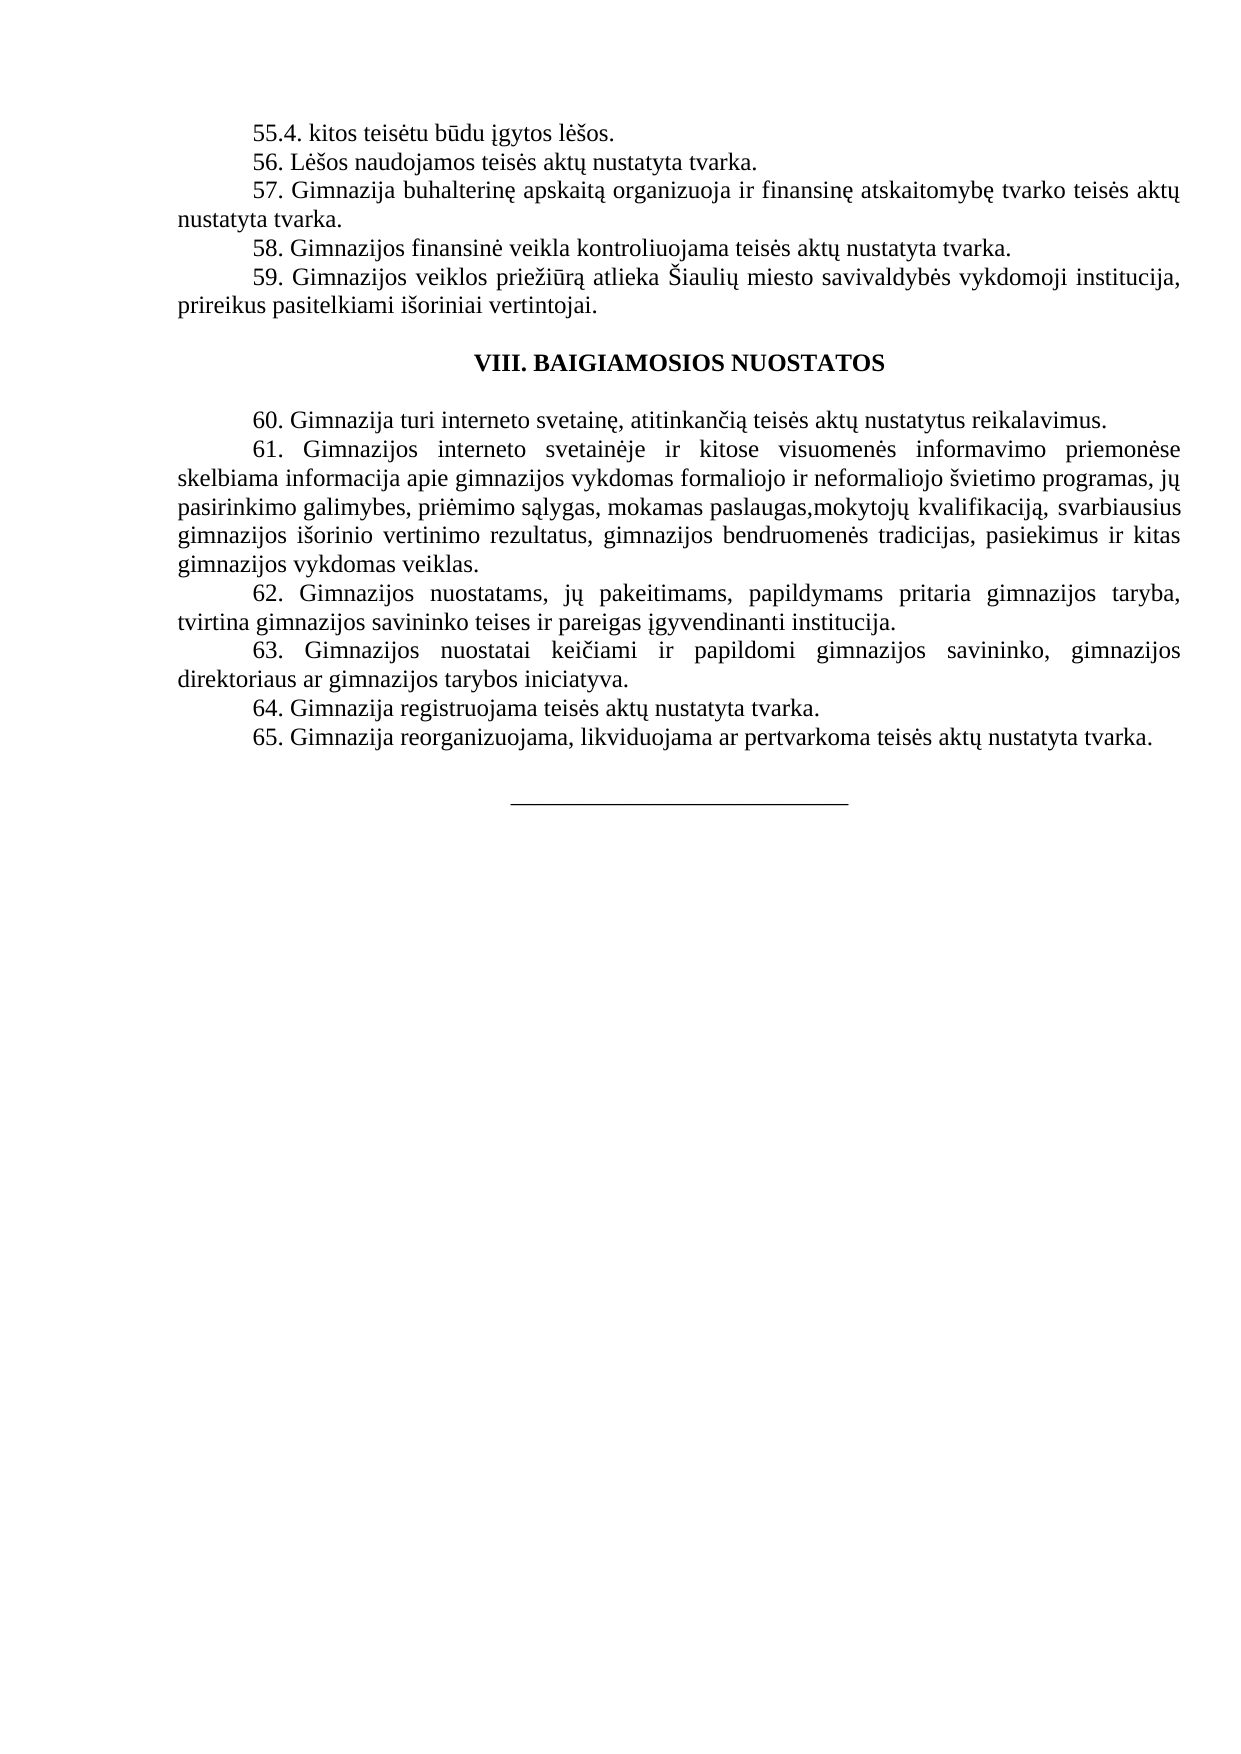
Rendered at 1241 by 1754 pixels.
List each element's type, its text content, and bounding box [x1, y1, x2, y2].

text 58. Gimnazijos finansinė veikla kontroliuojama teisės aktų nustatyta tvarka. [177, 233, 1181, 262]
text 62. Gimnazijos nuostatams, jų pakeitimams, papildymams pritaria gimnazijos taryba, tvirtina gimnazijos savininko teises ir pareigas įgyvendinanti institucija. [177, 578, 1181, 636]
text ___________________________ [177, 779, 1181, 808]
text 64. Gimnazija registruojama teisės aktų nustatyta tvarka. [177, 693, 1181, 722]
text 59. Gimnazijos veiklos priežiūrą atlieka Šiaulių miesto savivaldybės vykdomoji institucija, prireikus pasitelkiami išoriniai vertintojai. [177, 262, 1181, 319]
text 57. Gimnazija buhalterinę apskaitą organizuoja ir finansinę atskaitomybę tvarko teisės aktų nustatyta tvarka. [177, 176, 1181, 233]
text 60. Gimnazija turi interneto svetainę, atitinkančią teisės aktų nustatytus reikalavimus. [177, 406, 1181, 434]
text 56. Lėšos naudojamos teisės aktų nustatyta tvarka. [177, 147, 1181, 176]
text 63. Gimnazijos nuostatai keičiami ir papildomi gimnazijos savininko, gimnazijos direktoriaus ar gimnazijos tarybos iniciatyva. [177, 636, 1181, 693]
text 55.4. kitos teisėtu būdu įgytos lėšos. [177, 118, 1181, 147]
text 61. Gimnazijos interneto svetainėje ir kitose visuomenės informavimo priemonėse skelbiama informacija apie gimnazijos vykdomas formaliojo ir neformaliojo švietimo programas, jų pasirinkimo galimybes, priėmimo sąlygas, mokamas paslaugas, mokytojų kvalifikaciją, svarbiausius gimnazijos išorinio vertinimo rezultatus, gimnazijos bendruomenės tradicijas, pasiekimus ir kitas gimnazijos vykdomas veiklas. [177, 434, 1181, 578]
text VIII. BAIGIAMOSIOS NUOSTATOS [177, 348, 1181, 377]
text 65. Gimnazija reorganizuojama, likviduojama ar pertvarkoma teisės aktų nustatyta tvarka. [177, 722, 1181, 751]
